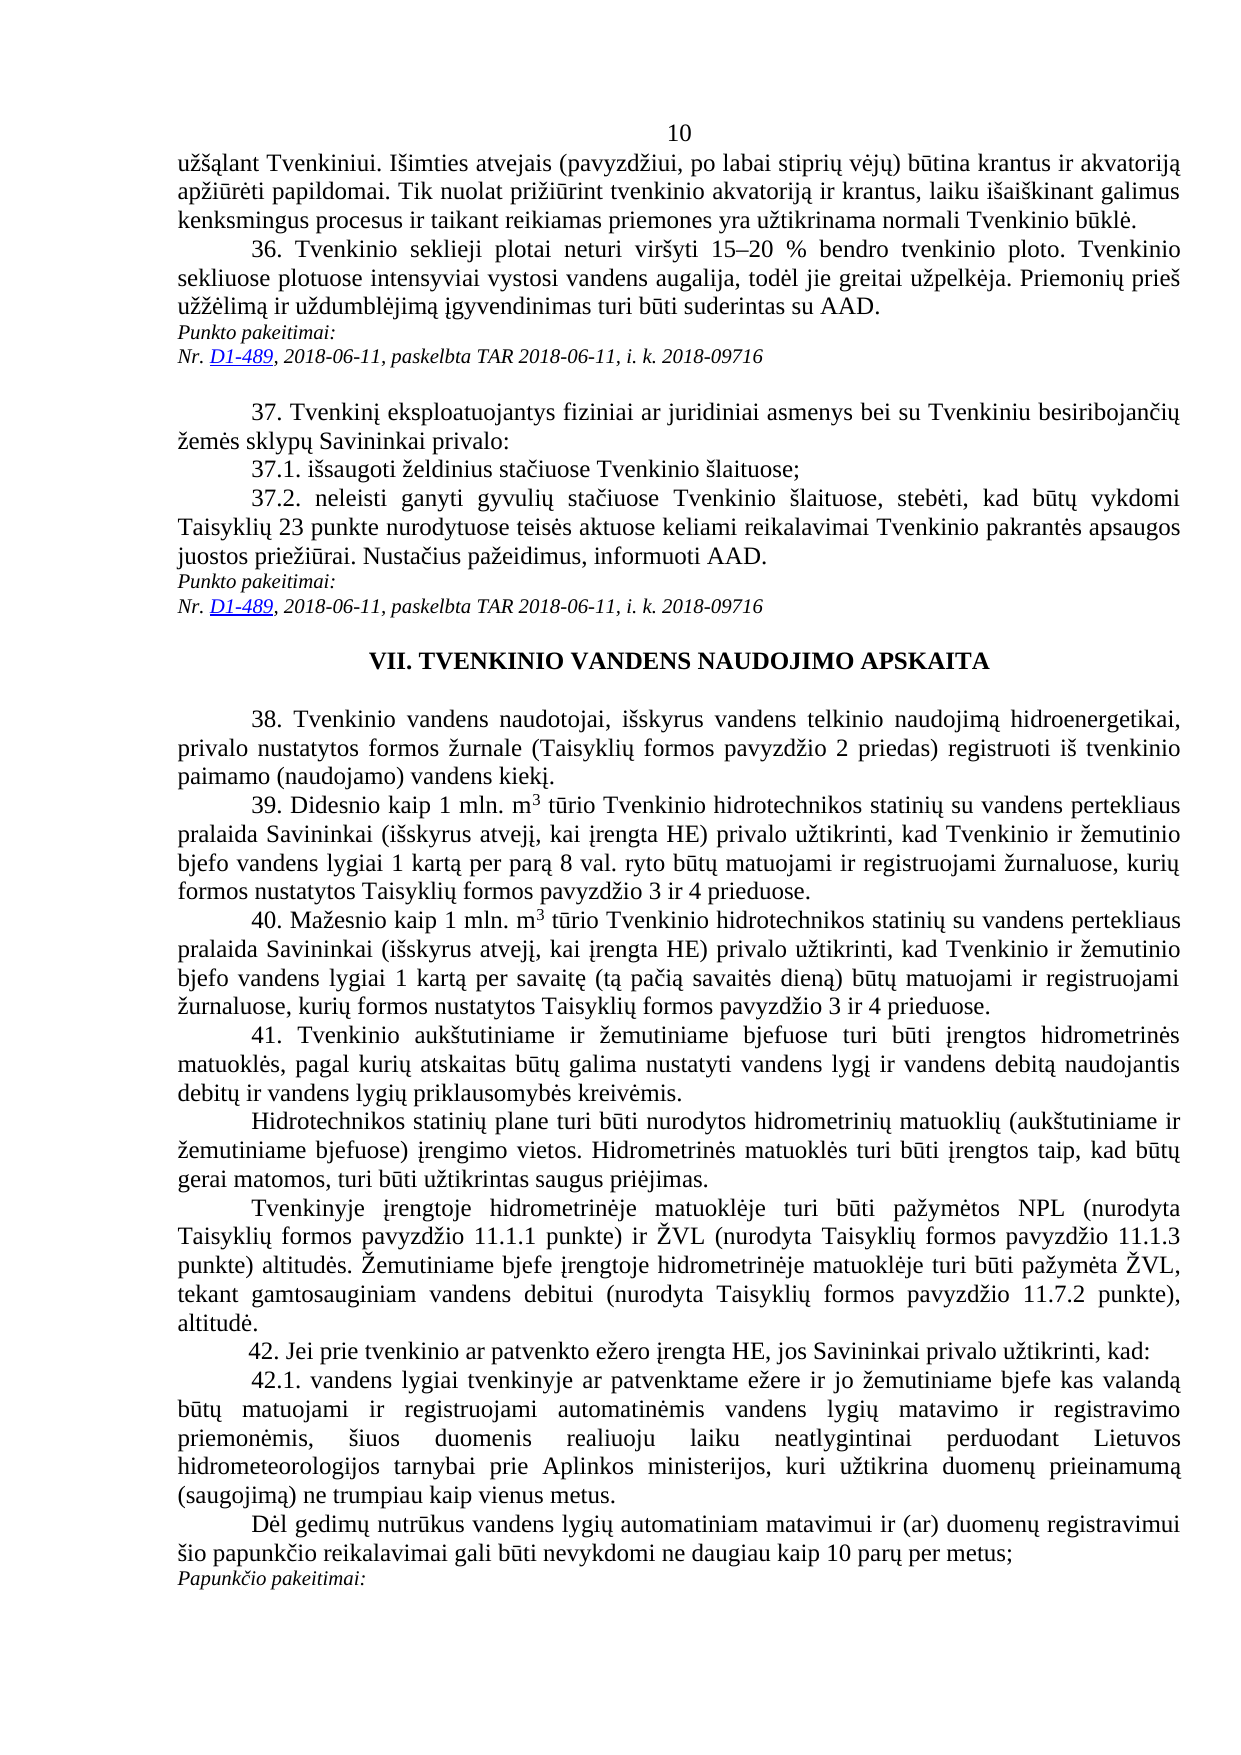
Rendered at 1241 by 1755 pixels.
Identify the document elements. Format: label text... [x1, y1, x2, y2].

text Nr. D1-489, 2018-06-11, paskelbta TAR 2018-06-11, i. k. 2018-09716 [177, 344, 1181, 368]
text Papunkčio pakeitimai: [177, 1566, 1181, 1590]
text 36. Tvenkinio seklieji plotai neturi viršyti 15–20 % bendro tvenkinio ploto. Tvenkinio sekliuose plotuose intensyviai vystosi vandens augalija, todėl jie greitai užpelkėja. Priemonių prieš užžėlimą ir uždumblėjimą įgyvendinimas turi būti suderintas su AAD. [177, 234, 1181, 320]
text Hidrotechnikos statinių plane turi būti nurodytos hidrometrinių matuoklių (aukštutiniame ir žemutiniame bjefuose) įrengimo vietos. Hidrometrinės matuoklės turi būti įrengtos taip, kad būtų gerai matomos, turi būti užtikrintas saugus priėjimas. [177, 1106, 1181, 1193]
text 38. Tvenkinio vandens naudotojai, išskyrus vandens telkinio naudojimą hidroenergetikai, privalo nustatytos formos žurnale (Taisyklių formos pavyzdžio 2 priedas) registruoti iš tvenkinio paimamo (naudojamo) vandens kiekį. [177, 704, 1181, 790]
text 40. Mažesnio kaip 1 mln. m3 tūrio Tvenkinio hidrotechnikos statinių su vandens pertekliaus pralaida Savininkai (išskyrus atvejį, kai įrengta HE) privalo užtikrinti, kad Tvenkinio ir žemutinio bjefo vandens lygiai 1 kartą per savaitę (tą pačią savaitės dieną) būtų matuojami ir registruojami žurnaluose, kurių formos nustatytos Taisyklių formos pavyzdžio 3 ir 4 prieduose. [177, 905, 1181, 1020]
text 39. Didesnio kaip 1 mln. m3 tūrio Tvenkinio hidrotechnikos statinių su vandens pertekliaus pralaida Savininkai (išskyrus atvejį, kai įrengta HE) privalo užtikrinti, kad Tvenkinio ir žemutinio bjefo vandens lygiai 1 kartą per parą 8 val. ryto būtų matuojami ir registruojami žurnaluose, kurių formos nustatytos Taisyklių formos pavyzdžio 3 ir 4 prieduose. [177, 790, 1181, 905]
text Dėl gedimų nutrūkus vandens lygių automatiniam matavimui ir (ar) duomenų registravimui šio papunkčio reikalavimai gali būti nevykdomi ne daugiau kaip 10 parų per metus; [177, 1509, 1181, 1566]
text Nr. D1-489, 2018-06-11, paskelbta TAR 2018-06-11, i. k. 2018-09716 [177, 593, 1181, 618]
text 42. Jei prie tvenkinio ar patvenkto ežero įrengta HE, jos Savininkai privalo užtikrinti, kad: [177, 1336, 1181, 1365]
text VII. TVENKINIO VANDENS NAUDOJIMO APSKAITA [177, 646, 1181, 675]
text 42.1. vandens lygiai tvenkinyje ar patvenktame ežere ir jo žemutiniame bjefe kas valandą būtų matuojami ir registruojami automatinėmis vandens lygių matavimo ir registravimo priemonėmis, šiuos duomenis realiuoju laiku neatlygintinai perduodant Lietuvos hidrometeorologijos tarnybai prie Aplinkos ministerijos, kuri užtikrina duomenų prieinamumą (saugojimą) ne trumpiau kaip vienus metus. [177, 1365, 1181, 1509]
text Punkto pakeitimai: [177, 320, 1181, 344]
text Tvenkinyje įrengtoje hidrometrinėje matuoklėje turi būti pažymėtos NPL (nurodyta Taisyklių formos pavyzdžio 11.1.1 punkte) ir ŽVL (nurodyta Taisyklių formos pavyzdžio 11.1.3 punkte) altitudės. Žemutiniame bjefe įrengtoje hidrometrinėje matuoklėje turi būti pažymėta ŽVL, tekant gamtosauginiam vandens debitui (nurodyta Taisyklių formos pavyzdžio 11.7.2 punkte), altitudė. [177, 1193, 1181, 1336]
text užšąlant Tvenkiniui. Išimties atvejais (pavyzdžiui, po labai stiprių vėjų) būtina krantus ir akvatoriją apžiūrėti papildomai. Tik nuolat prižiūrint tvenkinio akvatoriją ir krantus, laiku išaiškinant galimus kenksmingus procesus ir taikant reikiamas priemones yra užtikrinama normali Tvenkinio būklė. [177, 148, 1181, 234]
text 37.2. neleisti ganyti gyvulių stačiuose Tvenkinio šlaituose, stebėti, kad būtų vykdomi Taisyklių 23 punkte nurodytuose teisės aktuose keliami reikalavimai Tvenkinio pakrantės apsaugos juostos priežiūrai. Nustačius pažeidimus, informuoti AAD. [177, 483, 1181, 569]
text 37.1. išsaugoti želdinius stačiuose Tvenkinio šlaituose; [177, 454, 1181, 483]
text 41. Tvenkinio aukštutiniame ir žemutiniame bjefuose turi būti įrengtos hidrometrinės matuoklės, pagal kurių atskaitas būtų galima nustatyti vandens lygį ir vandens debitą naudojantis debitų ir vandens lygių priklausomybės kreivėmis. [177, 1020, 1181, 1106]
text 37. Tvenkinį eksploatuojantys fiziniai ar juridiniai asmenys bei su Tvenkiniu besiribojančių žemės sklypų Savininkai privalo: [177, 397, 1181, 454]
text Punkto pakeitimai: [177, 569, 1181, 593]
